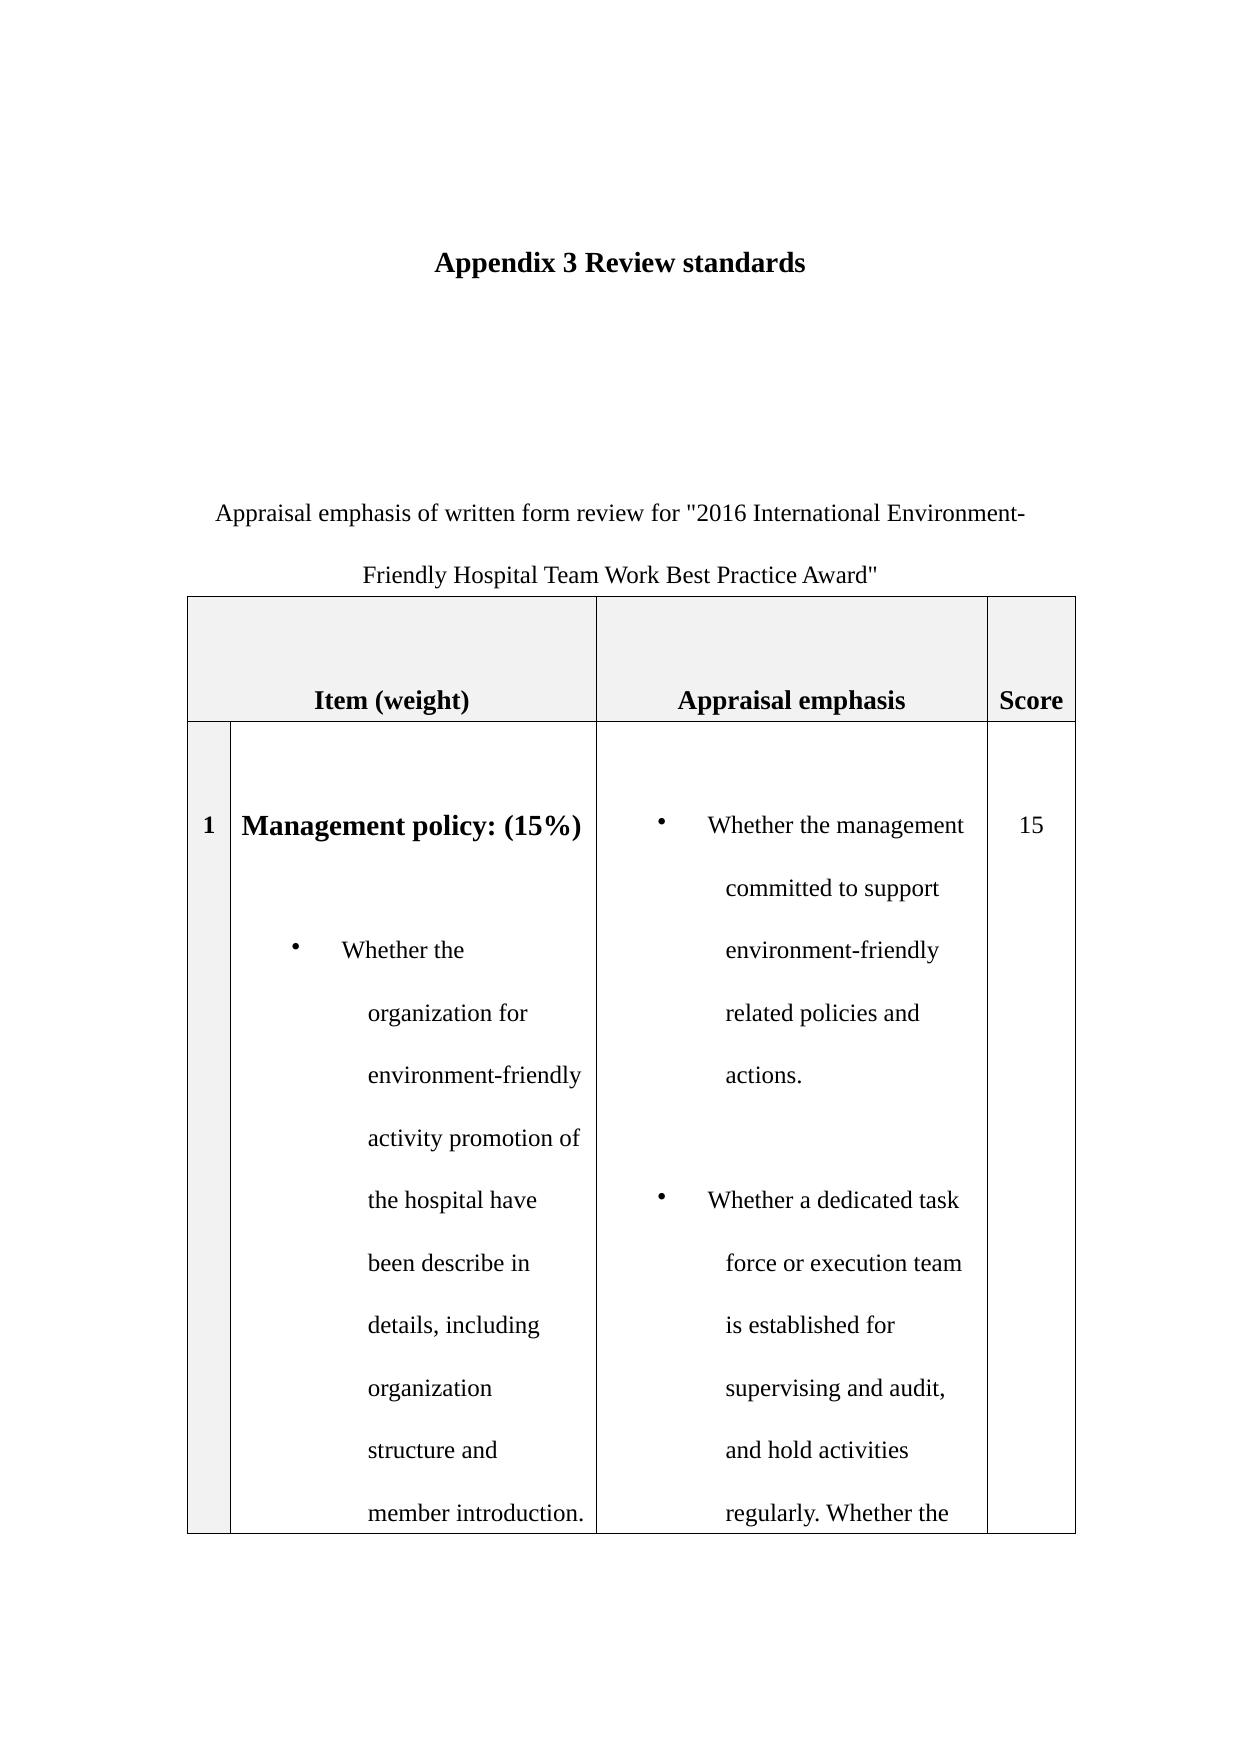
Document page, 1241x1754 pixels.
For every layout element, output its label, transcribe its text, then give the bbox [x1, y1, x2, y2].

table_header Appraisal emphasis [597, 597, 987, 721]
table_header Item (weight) [188, 597, 596, 721]
text Appraisal emphasis of written form review for "2016 International Environment-Friendly Hospital Team Work Best Practice Award" [187, 471, 1053, 596]
text Appendix 3 Review standards [187, 221, 1053, 283]
table_cell Whether the management committed to support environment-friendly related policies and actions. Whether a dedicated task force or execution team is established for supervising and audit, and hold activities regularly. Whether the [597, 722, 987, 1533]
table_cell 1 [188, 722, 230, 1533]
table_cell 15 [988, 722, 1075, 1533]
table_cell Management policy: (15%) Whether the organization for environment-friendly activity promotion of the hospital have been describe in details, including organization structure and member introduction. (5%) Regular activity and supervising and audit mechanism of the organization. (5%) Incentive program of the organization. (5%) [231, 722, 596, 1533]
table_header Score [988, 597, 1075, 721]
